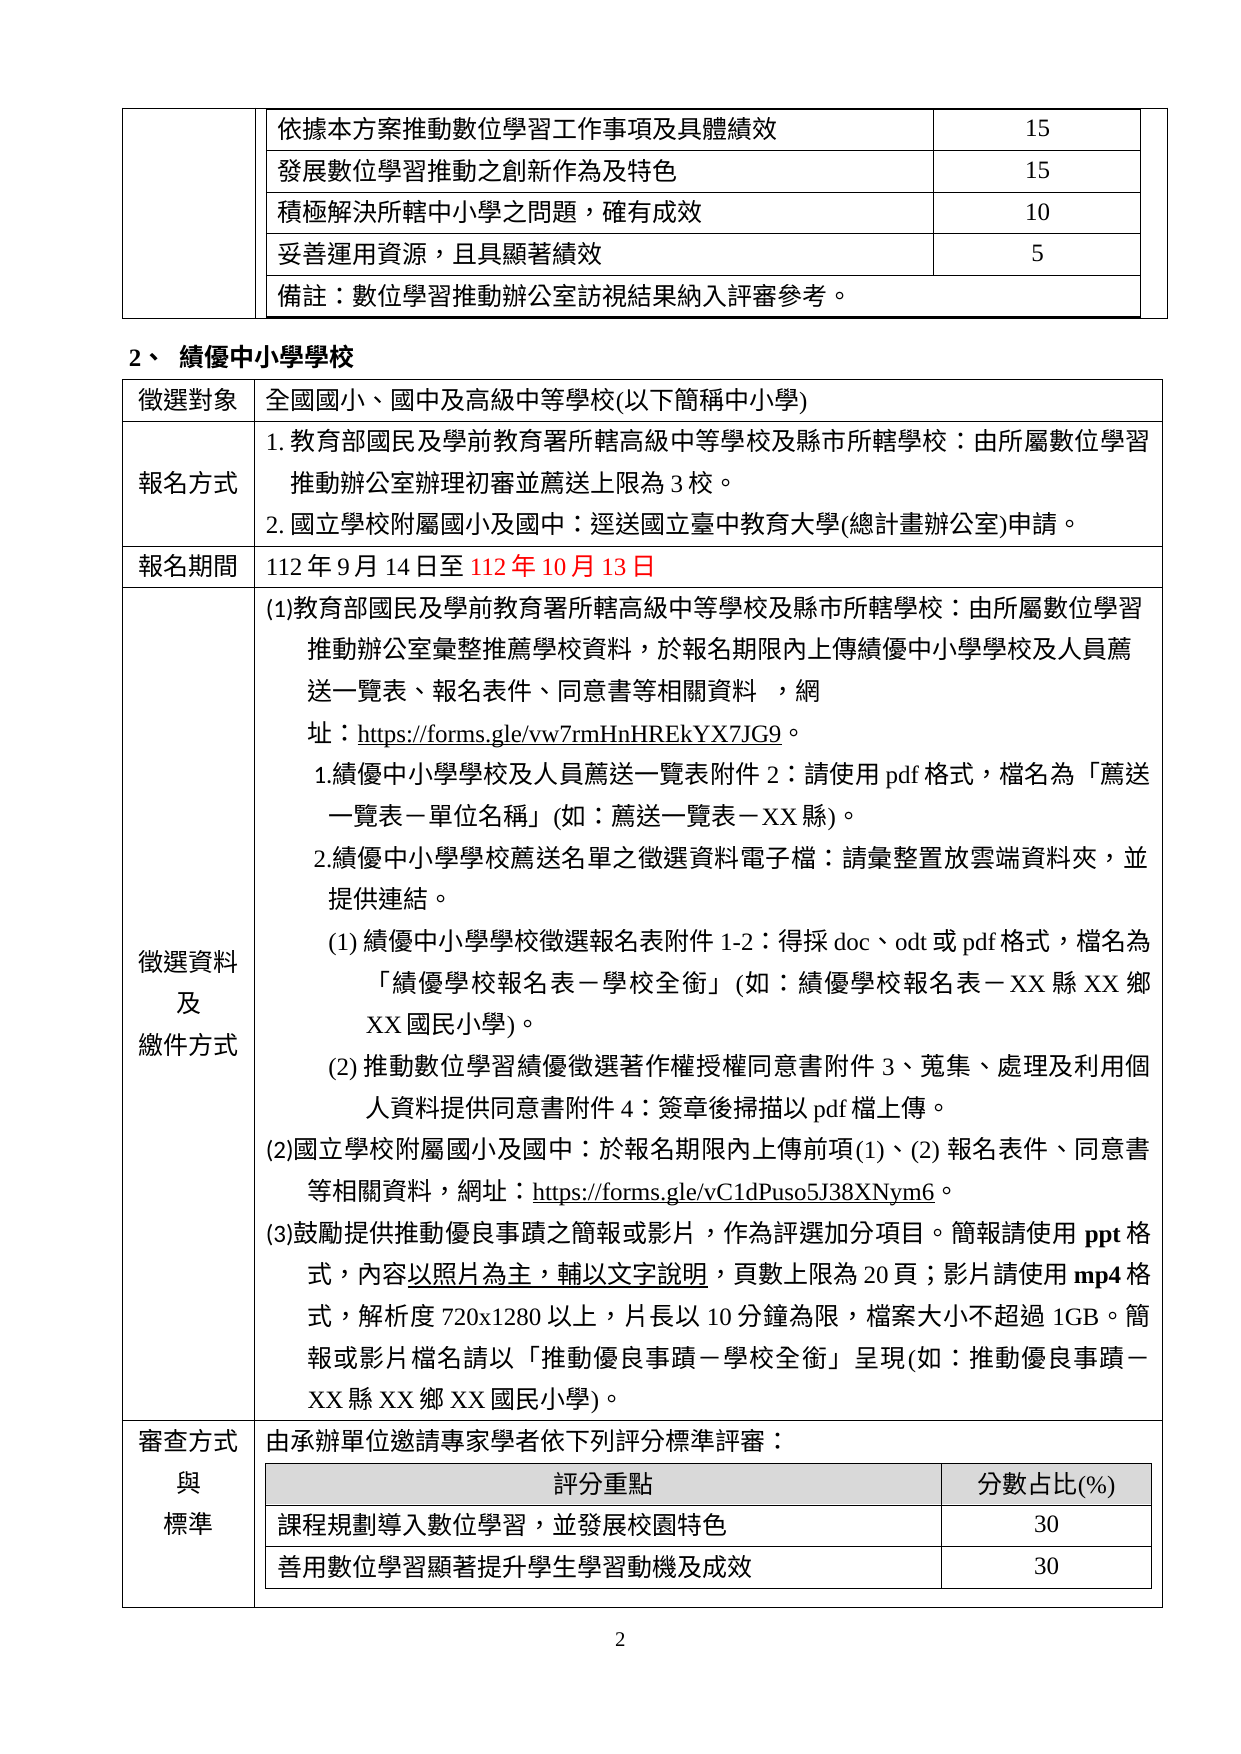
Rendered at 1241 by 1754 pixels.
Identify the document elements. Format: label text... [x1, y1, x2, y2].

table_cell 5 [934, 234, 1140, 275]
table_cell 課程規劃導入數位學習，並發展校園特色 [266, 1506, 941, 1546]
table_header 徵選對象 [123, 380, 254, 421]
table_cell 備註：數位學習推動辦公室訪視結果納入評審參考。 [267, 276, 1140, 316]
table_cell 112年9月14日至112年10月13日 [255, 547, 1162, 587]
table_header 全國國小、國中及高級中等學校(以下簡稱中小學) [255, 380, 1162, 421]
table_cell 積極解決所轄中小學之問題，確有成效 [267, 193, 933, 233]
table_cell [1141, 109, 1167, 318]
table_cell 徵選資料 及 繳件方式 [123, 588, 254, 1420]
table_cell [256, 109, 266, 318]
table_cell 教育部國民及學前教育署所轄高級中等學校及縣市所轄學校：由所屬數位學習推動辦公室彙整推薦學校資料，於報名期限內上傳績優中小學學校及人員薦送一覽表、報名表件、同意書等相關資料 ，網址：https://forms.gle/vw7rmHnHREkYX7JG9。 績優中小學學校及人員薦送一覽表附件2：請使用pdf格式，檔名為「薦送一覽表－單位名稱」(如：薦送一覽表－XX縣)。 績優中小學學校薦送名單之徵選資料電子檔：請彙整置放雲端資料夾，並提供連結。 績優中小學學校徵選報名表附件1-2：得採doc、odt或pdf格式，檔名為「績優學校報名表－學校全銜」(如：績優學校報名表－XX縣XX鄉XX國民小學)。 推動數位學習績優徵選著作權授權同意書附件3、蒐集、處理及利用個人資料提供同意書附件4：簽章後掃描以pdf檔上傳。 國立學校附屬國小及國中：於報名期限內上傳前項(1)、(2) 報名表件、同意書等相關資料，網址：https://forms.gle/vC1dPuso5J38XNym6。 鼓勵提供推動優良事蹟之簡報或影片，作為評選加分項目。簡報請使用ppt格式，內容以照片為主，輔以文字說明，頁數上限為20頁；影片請使用mp4格式，解析度720x1280以上，片長以10分鐘為限，檔案大小不超過1GB。簡報或影片檔名請以「推動優良事蹟－學校全銜」呈現(如：推動優良事蹟－XX縣XX鄉XX國民小學)。 [255, 588, 1162, 1420]
table_cell 教育部國民及學前教育署所轄高級中等學校及縣市所轄學校：由所屬數位學習推動辦公室辦理初審並薦送上限為3校。 國立學校附屬國小及國中：逕送國立臺中教育大學(總計畫辦公室)申請。 [255, 422, 1162, 546]
table_cell 善用數位學習顯著提升學生學習動機及成效 [266, 1547, 941, 1588]
table_cell 報名方式 [123, 422, 254, 546]
table_cell 報名期間 [123, 547, 254, 587]
table_cell 發展數位學習推動之創新作為及特色 [267, 151, 933, 192]
table_cell 依據本方案推動數位學習工作事項及具體績效 [267, 110, 933, 150]
table_cell [123, 109, 255, 318]
table_cell 15 [934, 151, 1140, 192]
table_cell 10 [934, 193, 1140, 233]
table_header 評分重點 [266, 1464, 941, 1504]
table_cell 30 [942, 1547, 1151, 1588]
table_cell 15 [934, 110, 1140, 150]
table_header 分數占比(%) [942, 1464, 1151, 1504]
table_cell 由承辦單位邀請專家學者依下列評分標準評審： [255, 1421, 1162, 1607]
table_cell 妥善運用資源，且具顯著績效 [267, 234, 933, 275]
table_cell 審查方式 與 標準 [123, 1421, 254, 1607]
table_cell 30 [942, 1506, 1151, 1546]
list 績優中小學學校 [129, 337, 1162, 374]
